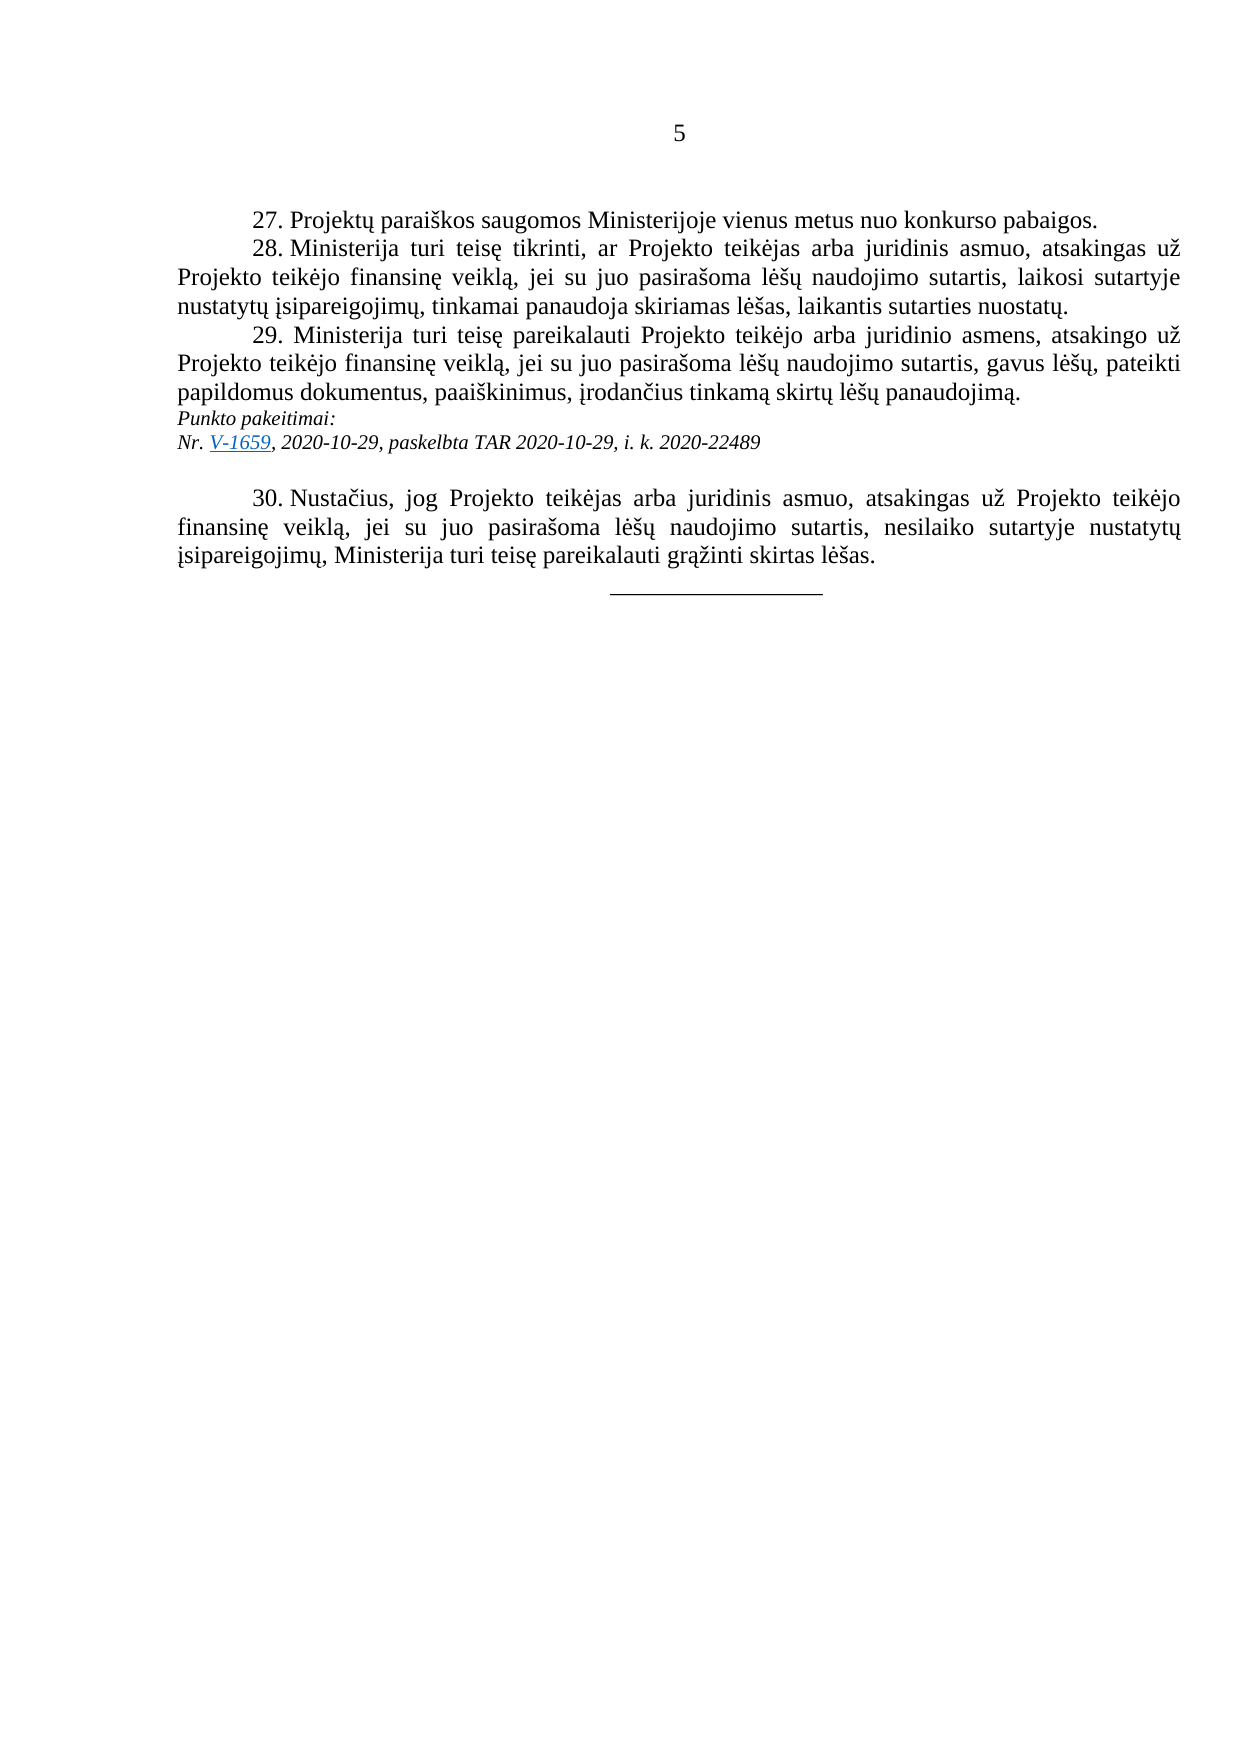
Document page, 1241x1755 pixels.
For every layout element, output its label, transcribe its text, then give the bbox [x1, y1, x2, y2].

text 27. Projektų paraiškos saugomos Ministerijoje vienus metus nuo konkurso pabaigos. [177, 205, 1182, 233]
text 28. Ministerija turi teisę tikrinti, ar Projekto teikėjas arba juridinis asmuo, atsakingas už Projekto teikėjo finansinę veiklą, jei su juo pasirašoma lėšų naudojimo sutartis, laikosi sutartyje nustatytų įsipareigojimų, tinkamai panaudoja skiriamas lėšas, laikantis sutarties nuostatų. [177, 233, 1182, 320]
text 29. Ministerija turi teisę pareikalauti Projekto teikėjo arba juridinio asmens, atsakingo už Projekto teikėjo finansinę veiklą, jei su juo pasirašoma lėšų naudojimo sutartis, gavus lėšų, pateikti papildomus dokumentus, paaiškinimus, įrodančius tinkamą skirtų lėšų panaudojimą. [177, 320, 1182, 406]
text 30. Nustačius, jog Projekto teikėjas arba juridinis asmuo, atsakingas už Projekto teikėjo finansinę veiklą, jei su juo pasirašoma lėšų naudojimo sutartis, nesilaiko sutartyje nustatytų įsipareigojimų, Ministerija turi teisę pareikalauti grąžinti skirtas lėšas. [177, 483, 1182, 569]
text Nr. V-1659, 2020-10-29, paskelbta TAR 2020-10-29, i. k. 2020-22489 [177, 430, 1182, 454]
text Punkto pakeitimai: [177, 406, 1182, 430]
text _________________ [177, 569, 1182, 598]
